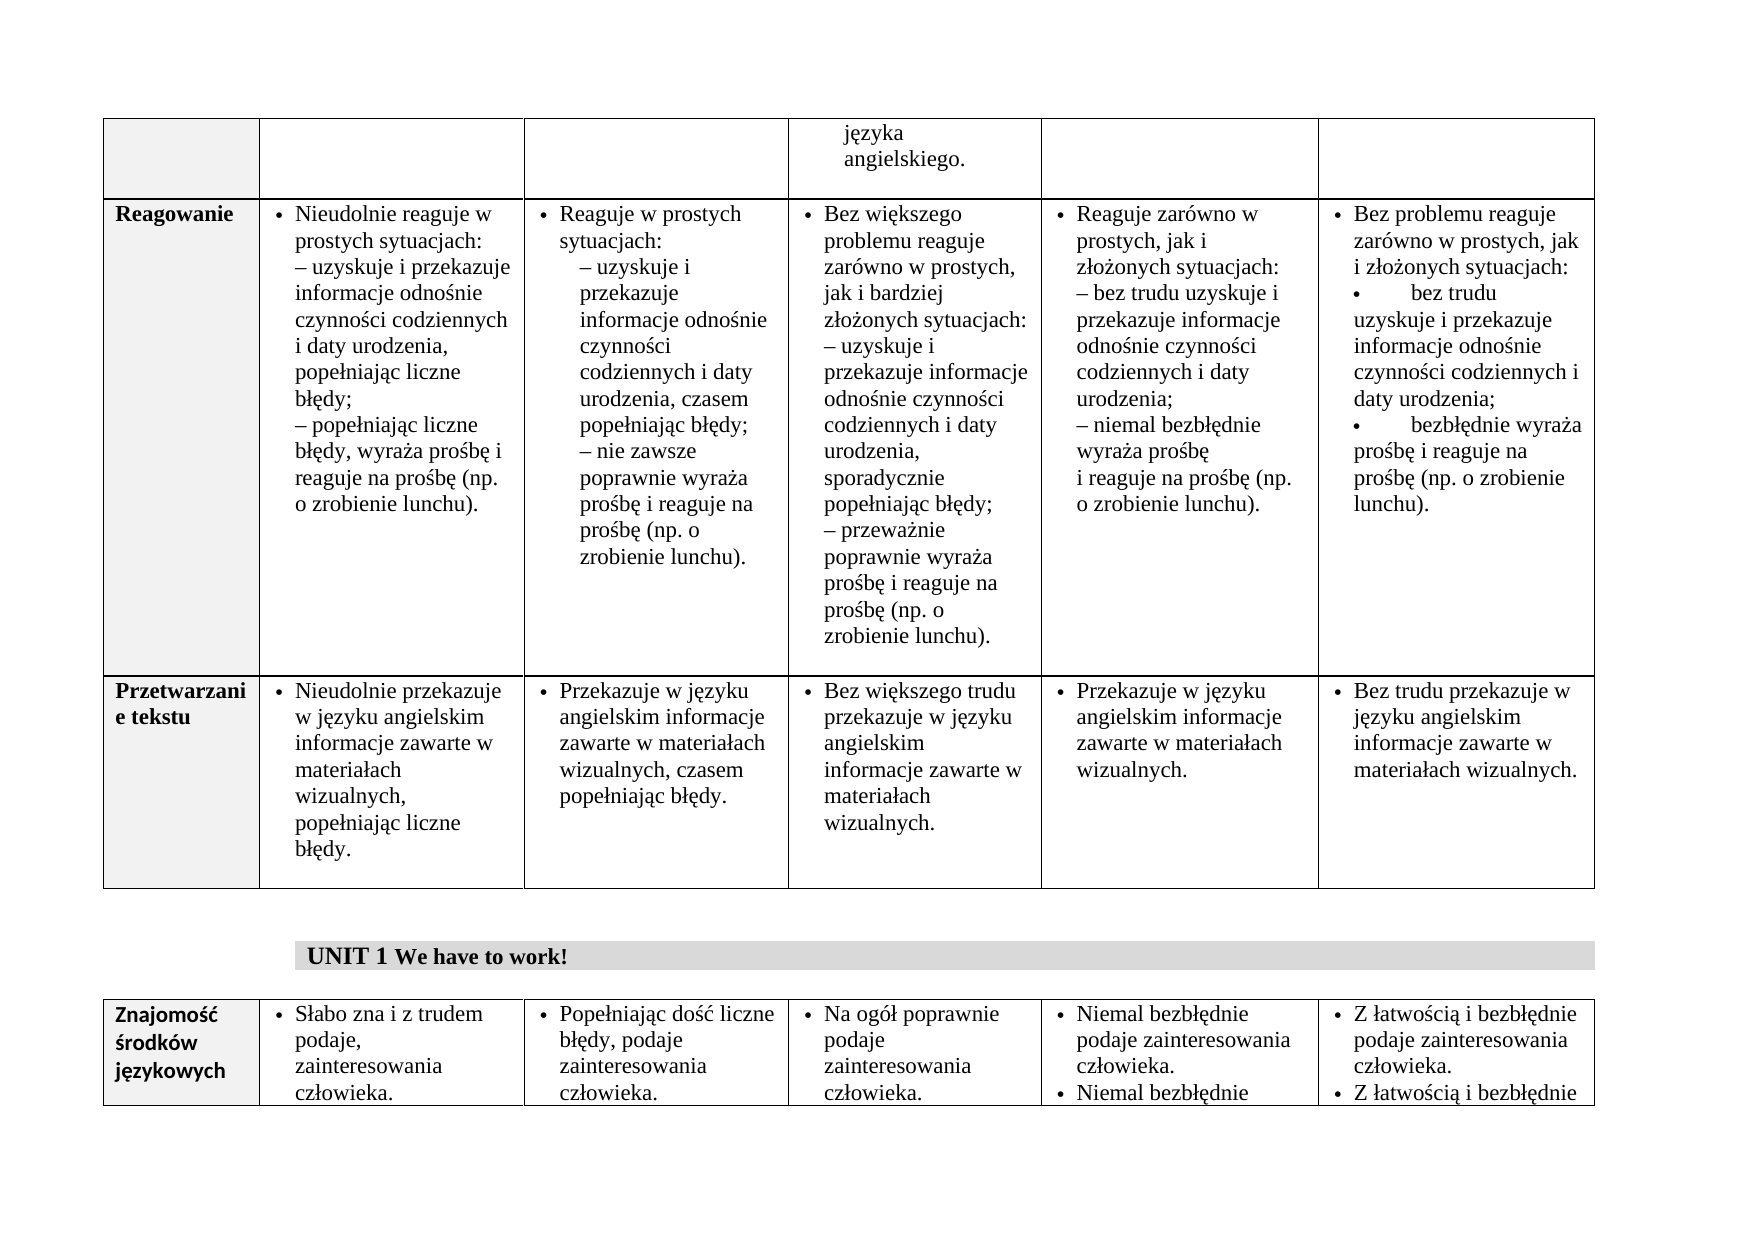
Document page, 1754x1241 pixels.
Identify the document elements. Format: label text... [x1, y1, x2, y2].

table_cell Bez problemu reaguje zarówno w prostych, jak i złożonych sytuacjach: bez trudu uzyskuje i przekazuje informacje odnośnie czynności codziennych i daty urodzenia; bezbłędnie wyraża prośbę i reaguje na prośbę (np. o zrobienie lunchu). [1319, 200, 1594, 675]
table_header UNIT 1 We have to work! [295, 941, 1595, 970]
table_cell [525, 119, 788, 198]
table_cell [104, 119, 259, 198]
table_cell Bez trudu przekazuje w języku angielskim informacje zawarte w materiałach wizualnych. [1319, 677, 1594, 888]
table_cell Nieudolnie reaguje w prostych sytuacjach: – uzyskuje i przekazuje informacje odnośnie czynności codziennych i daty urodzenia, popełniając liczne błędy; – popełniając liczne błędy, wyraża prośbę i reaguje na prośbę (np. o zrobienie lunchu). [260, 200, 523, 675]
table_cell Bez większego trudu przekazuje w języku angielskim informacje zawarte w materiałach wizualnych. [789, 677, 1041, 888]
table_cell Przekazuje w języku angielskim informacje zawarte w materiałach wizualnych, czasem popełniając błędy. [525, 677, 788, 888]
table_header Z łatwością i bezbłędnie podaje zainteresowania człowieka. Z łatwością i bezbłędnie podaje nazwy czynności związanych z korzystaniem z podstawowych urządzeń technicznych i technologii informacyjno- komunikacyjnych. Zna i bezbłędnie podaje słownictwo związane z zagrożeniami i ochroną środowiska naturalnego, nazwy roślin i zwierząt. Zna i bezbłędnie podaje nazwy zawodów i związanych z nimi czynności i obowiązków, nazwy miejsc pracy, czy niezwykłych zawodów. Zna i bezbłędnie nazywa czynności życia codziennego. Z łatwością i poprawnie buduje zdania twierdzące, przeczące i pytające oraz krótkie odpowiedzi w czasie Present simple. Zna zasady tworzenia zdań twierdzących, przeczących i pytających oraz krótkich odpowiedzi z czasownikiem have to i zawsze poprawnie się nimi posługuje. Zna zasady tworzenia zdań twierdzących i pytających ze strukturą There is / There are i zawsze poprawnie się nimi posługuje. Zna przyimki miejsca i zawsze poprawnie się nimi posługuje. Zna zasady tworzenia zdań w trybie rozkazującym (instrukcje) i zawsze poprawnie się nimi posługuje. Zna zasady i zawsze poprawnie stosuje konstrukcje gerundialne po czasownikach: live, like, don’t mind, don’t like, hate. Zna zasady tworzenia rzeczowników złożonych (np. a sports centre manager) i zawsze poprawnie je stosuje. Zna zasady tworzenia pytań o podmiot (Who …?); zawsze poprawnie je buduje. [1319, 1000, 1594, 1105]
table_cell Nieudolnie przekazuje w języku angielskim informacje zawarte w materiałach wizualnych, popełniając liczne błędy. [260, 677, 523, 888]
table_cell języka angielskiego. [789, 119, 1041, 198]
table_cell Reaguje zarówno w prostych, jak i złożonych sytuacjach: – bez trudu uzyskuje i przekazuje informacje odnośnie czynności codziennych i daty urodzenia; – niemal bezbłędnie wyraża prośbę i reaguje na prośbę (np. o zrobienie lunchu). [1042, 200, 1318, 675]
table_cell Reaguje w prostych sytuacjach: – uzyskuje i przekazuje informacje odnośnie czynności codziennych i daty urodzenia, czasem popełniając błędy; – nie zawsze poprawnie wyraża prośbę i reaguje na prośbę (np. o zrobienie lunchu). [525, 200, 788, 675]
table_cell Przekazuje w języku angielskim informacje zawarte w materiałach wizualnych. [1042, 677, 1318, 888]
table_cell [260, 119, 523, 198]
table_cell Reagowanie [104, 200, 259, 675]
table_cell Przetwarzanie tekstu [104, 677, 259, 888]
table_header Niemal bezbłędnie podaje zainteresowania człowieka. Niemal bezbłędnie [1042, 1000, 1318, 1105]
table_cell [1042, 119, 1318, 198]
table_cell [1319, 119, 1594, 198]
table_header Znajomość środków językowych [104, 1000, 259, 1105]
table_cell Bez większego problemu reaguje zarówno w prostych, jak i bardziej złożonych sytuacjach: – uzyskuje i przekazuje informacje odnośnie czynności codziennych i daty urodzenia, sporadycznie popełniając błędy; – przeważnie poprawnie wyraża prośbę i reaguje na prośbę (np. o zrobienie lunchu). [789, 200, 1041, 675]
table_header Słabo zna i z trudem podaje, zainteresowania człowieka. Słabo zna i popełnia liczne błędy, podając nazwy czynności związanych z korzystaniem z podstawowych urządzeń technicznych i technologii informacyjno- komunikacyjnych. Słabo zna słownictwo związane z zagrożeniami i ochroną środowiska naturalnego, nazwy roślin i zwierząt. Słabo zna nazwy zawodów i związanych z nimi czynności i obowiązków, nazwy miejsc pracy, czy niezwykłych zawodów. Słabo zna i z trudem nazywa czynności życia codziennego. Popełniając liczne błędy, buduje zdania twierdzące, przeczące i pytające oraz krótkie odpowiedzi w czasie Present simple. Słabo zna zasady tworzenia zdań twierdzących, przeczących i pytających oraz krótkich odpowiedzi z czasownikiem have to; posługując się nimi, popełnia liczne błędy. Słabo zna zasady tworzenia zdań twierdzących i pytających ze strukturą There is / There are. Słabo zna i z trudem podaje przyimki miejsca. Słabo zna zasady tworzenia zdań w trybie rozkazującym (instrukcje). Słabo zna zasady konstrukcji gerundialnych po czasownikach: live, like, don’t mind, don’t like, hate. Słabo zna zasady tworzenia rzeczowników złożonych (np. a sports centre manager). Słabo zna zasady tworzenia pytań o podmiot (Who …?). [260, 1000, 523, 1105]
